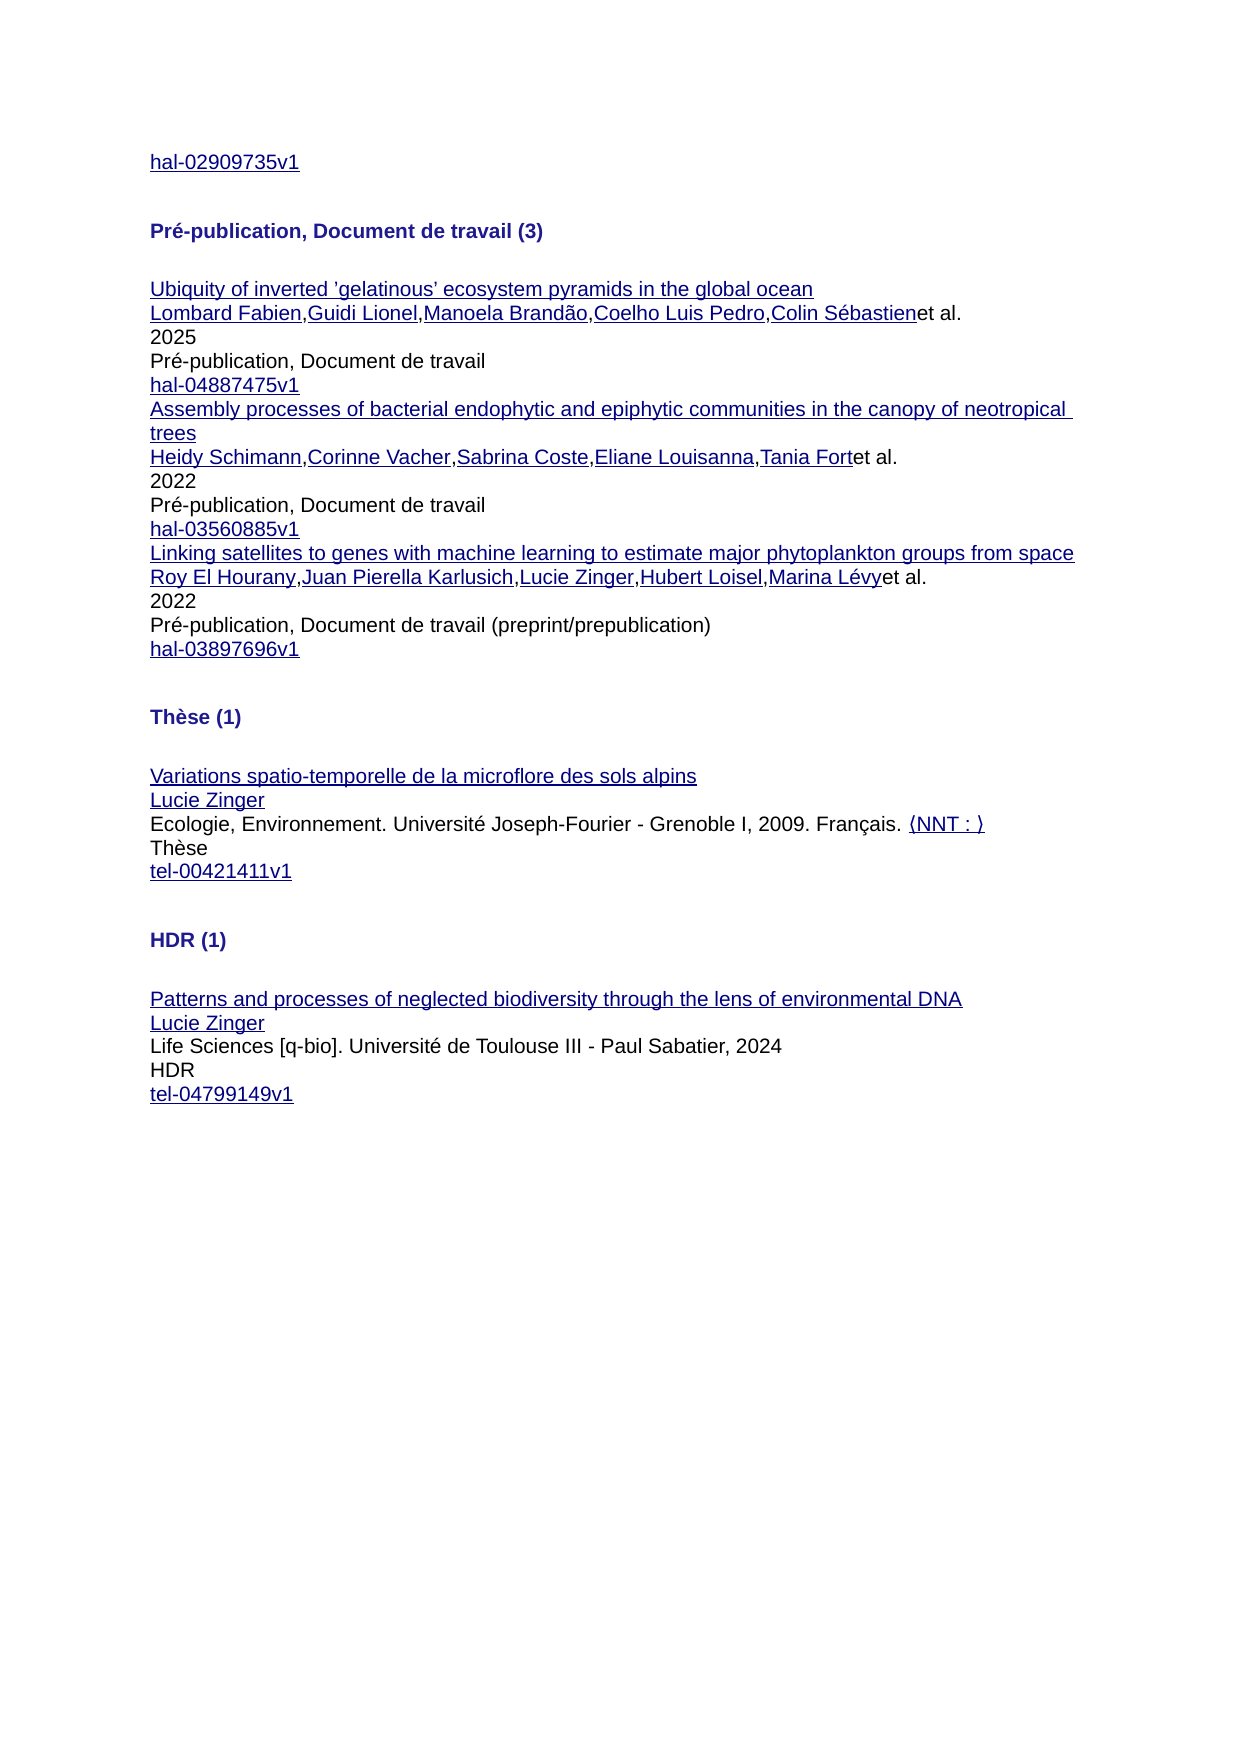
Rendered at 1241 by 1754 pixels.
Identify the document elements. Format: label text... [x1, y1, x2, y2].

table_header Patterns and processes of neglected biodiversity through the lens of environmental DNA Lucie Zinger Life Sciences [q-bio]. Université de Toulouse III - Paul Sabatier, 2024 HDR tel-04799149v1 [150, 986, 1090, 1106]
subtitle HDR (1) [150, 928, 1090, 952]
table_cell Assembly processes of bacterial endophytic and epiphytic communities in the canopy of neotropical trees Heidy Schimann,Corinne Vacher,Sabrina Coste,Eliane Louisanna,Tania Fortet al. 2022 Pré-publication, Document de travail hal-03560885v1 [150, 397, 1090, 541]
table_header hal-02909735v1 [150, 150, 1090, 174]
table_header Ubiquity of inverted ’gelatinous’ ecosystem pyramids in the global ocean Lombard Fabien,Guidi Lionel,Manoela Brandão,Coelho Luis Pedro,Colin Sébastienet al. 2025 Pré-publication, Document de travail hal-04887475v1 [150, 277, 1090, 397]
table_header Variations spatio-temporelle de la microflore des sols alpins Lucie Zinger Ecologie, Environnement. Université Joseph-Fourier - Grenoble I, 2009. Français. ⟨NNT : ⟩ Thèse tel-00421411v1 [150, 764, 1090, 883]
table_cell Linking satellites to genes with machine learning to estimate major phytoplankton groups from space Roy El Hourany,Juan Pierella Karlusich,Lucie Zinger,Hubert Loisel,Marina Lévyet al. 2022 Pré-publication, Document de travail (preprint/prepublication) hal-03897696v1 [150, 541, 1090, 660]
subtitle Thèse (1) [150, 705, 1090, 729]
subtitle Pré-publication, Document de travail (3) [150, 219, 1090, 243]
